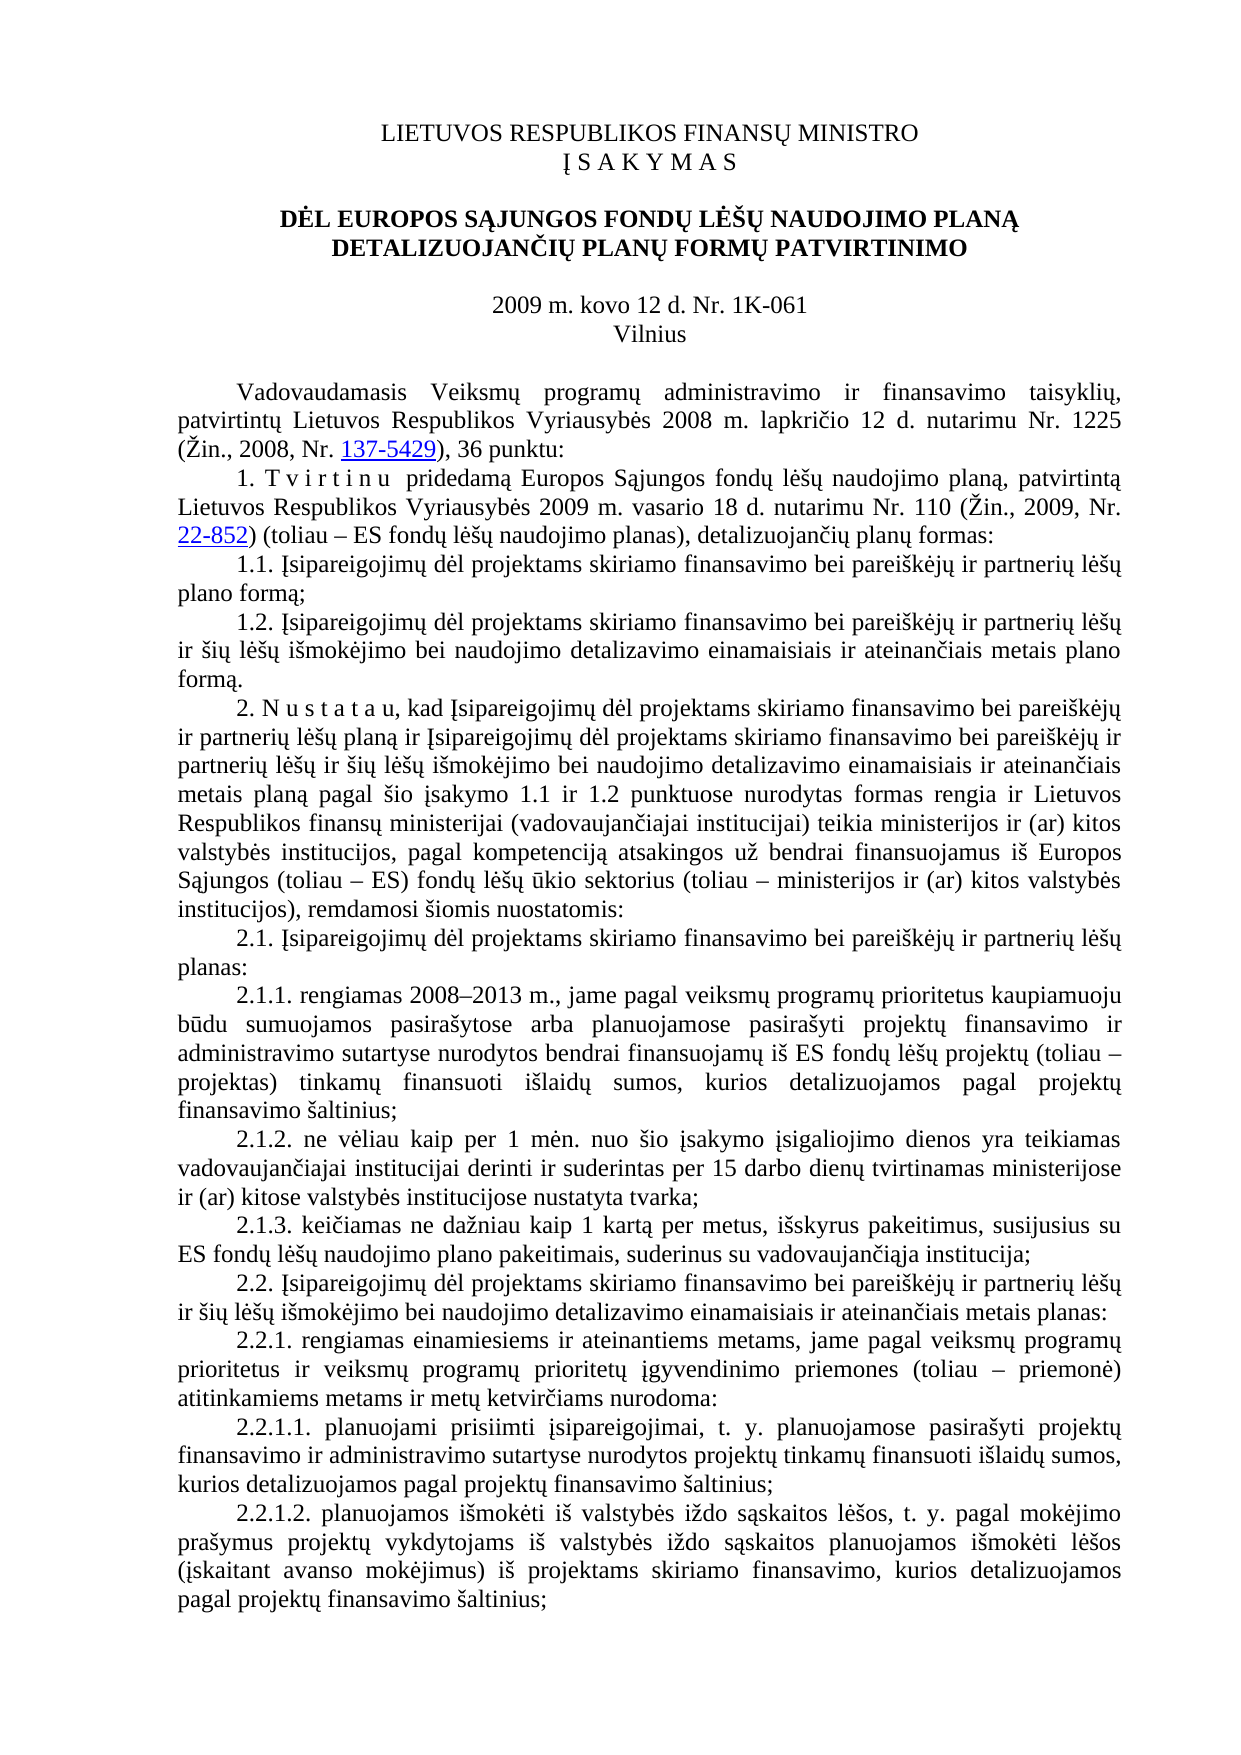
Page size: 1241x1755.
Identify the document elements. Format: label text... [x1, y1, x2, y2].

text 2. Nustatau, kad Įsipareigojimų dėl projektams skiriamo finansavimo bei pareiškėjų ir partnerių lėšų planą ir Įsipareigojimų dėl projektams skiriamo finansavimo bei pareiškėjų ir partnerių lėšų ir šių lėšų išmokėjimo bei naudojimo detalizavimo einamaisiais ir ateinančiais metais planą pagal šio įsakymo 1.1 ir 1.2 punktuose nurodytas formas rengia ir Lietuvos Respublikos finansų ministerijai (vadovaujančiajai institucijai) teikia ministerijos ir (ar) kitos valstybės institucijos, pagal kompetenciją atsakingos už bendrai finansuojamus iš Europos Sąjungos (toliau – ES) fondų lėšų ūkio sektorius (toliau – ministerijos ir (ar) kitos valstybės institucijos), remdamosi šiomis nuostatomis: [177, 693, 1122, 923]
text 2.2. Įsipareigojimų dėl projektams skiriamo finansavimo bei pareiškėjų ir partnerių lėšų ir šių lėšų išmokėjimo bei naudojimo detalizavimo einamaisiais ir ateinančiais metais planas: [177, 1268, 1122, 1326]
text 2.2.1.2. planuojamos išmokėti iš valstybės iždo sąskaitos lėšos, t. y. pagal mokėjimo prašymus projektų vykdytojams iš valstybės iždo sąskaitos planuojamos išmokėti lėšos (įskaitant avanso mokėjimus) iš projektams skiriamo finansavimo, kurios detalizuojamos pagal projektų finansavimo šaltinius; [177, 1498, 1122, 1613]
text Vilnius [177, 319, 1122, 348]
text 2.1.2. ne vėliau kaip per 1 mėn. nuo šio įsakymo įsigaliojimo dienos yra teikiamas vadovaujančiajai institucijai derinti ir suderintas per 15 darbo dienų tvirtinamas ministerijose ir (ar) kitose valstybės institucijose nustatyta tvarka; [177, 1124, 1122, 1211]
text 2.2.1.1. planuojami prisiimti įsipareigojimai, t. y. planuojamose pasirašyti projektų finansavimo ir administravimo sutartyse nurodytos projektų tinkamų finansuoti išlaidų sumos, kurios detalizuojamos pagal projektų finansavimo šaltinius; [177, 1412, 1122, 1498]
text DĖL EUROPOS SĄJUNGOS FONDŲ LĖŠŲ NAUDOJIMO PLANĄ DETALIZUOJANČIŲ PLANŲ FORMŲ PATVIRTINIMO [177, 204, 1122, 262]
text 1. Tvirtinu pridedamą Europos Sąjungos fondų lėšų naudojimo planą, patvirtintą Lietuvos Respublikos Vyriausybės 2009 m. vasario 18 d. nutarimu Nr. 110 (Žin., 2009, Nr. 22-852) (toliau – ES fondų lėšų naudojimo planas), detalizuojančių planų formas: [177, 463, 1122, 549]
text 2009 m. kovo 12 d. Nr. 1K-061 [177, 291, 1122, 319]
text 1.1. Įsipareigojimų dėl projektams skiriamo finansavimo bei pareiškėjų ir partnerių lėšų plano formą; [177, 549, 1122, 607]
text 2.2.1. rengiamas einamiesiems ir ateinantiems metams, jame pagal veiksmų programų prioritetus ir veiksmų programų prioritetų įgyvendinimo priemones (toliau – priemonė) atitinkamiems metams ir metų ketvirčiams nurodoma: [177, 1326, 1122, 1412]
text LIETUVOS RESPUBLIKOS FINANSŲ MINISTRO [177, 118, 1122, 147]
text 2.1. Įsipareigojimų dėl projektams skiriamo finansavimo bei pareiškėjų ir partnerių lėšų planas: [177, 923, 1122, 981]
text 2.1.3. keičiamas ne dažniau kaip 1 kartą per metus, išskyrus pakeitimus, susijusius su ES fondų lėšų naudojimo plano pakeitimais, suderinus su vadovaujančiąja institucija; [177, 1211, 1122, 1268]
text ĮSAKYMAS [177, 147, 1122, 176]
text 1.2. Įsipareigojimų dėl projektams skiriamo finansavimo bei pareiškėjų ir partnerių lėšų ir šių lėšų išmokėjimo bei naudojimo detalizavimo einamaisiais ir ateinančiais metais plano formą. [177, 607, 1122, 693]
text 2.1.1. rengiamas 2008–2013 m., jame pagal veiksmų programų prioritetus kaupiamuoju būdu sumuojamos pasirašytose arba planuojamose pasirašyti projektų finansavimo ir administravimo sutartyse nurodytos bendrai finansuojamų iš ES fondų lėšų projektų (toliau – projektas) tinkamų finansuoti išlaidų sumos, kurios detalizuojamos pagal projektų finansavimo šaltinius; [177, 981, 1122, 1124]
text Vadovaudamasis Veiksmų programų administravimo ir finansavimo taisyklių, patvirtintų Lietuvos Respublikos Vyriausybės 2008 m. lapkričio 12 d. nutarimu Nr. 1225 (Žin., 2008, Nr. 137-5429), 36 punktu: [177, 377, 1122, 463]
